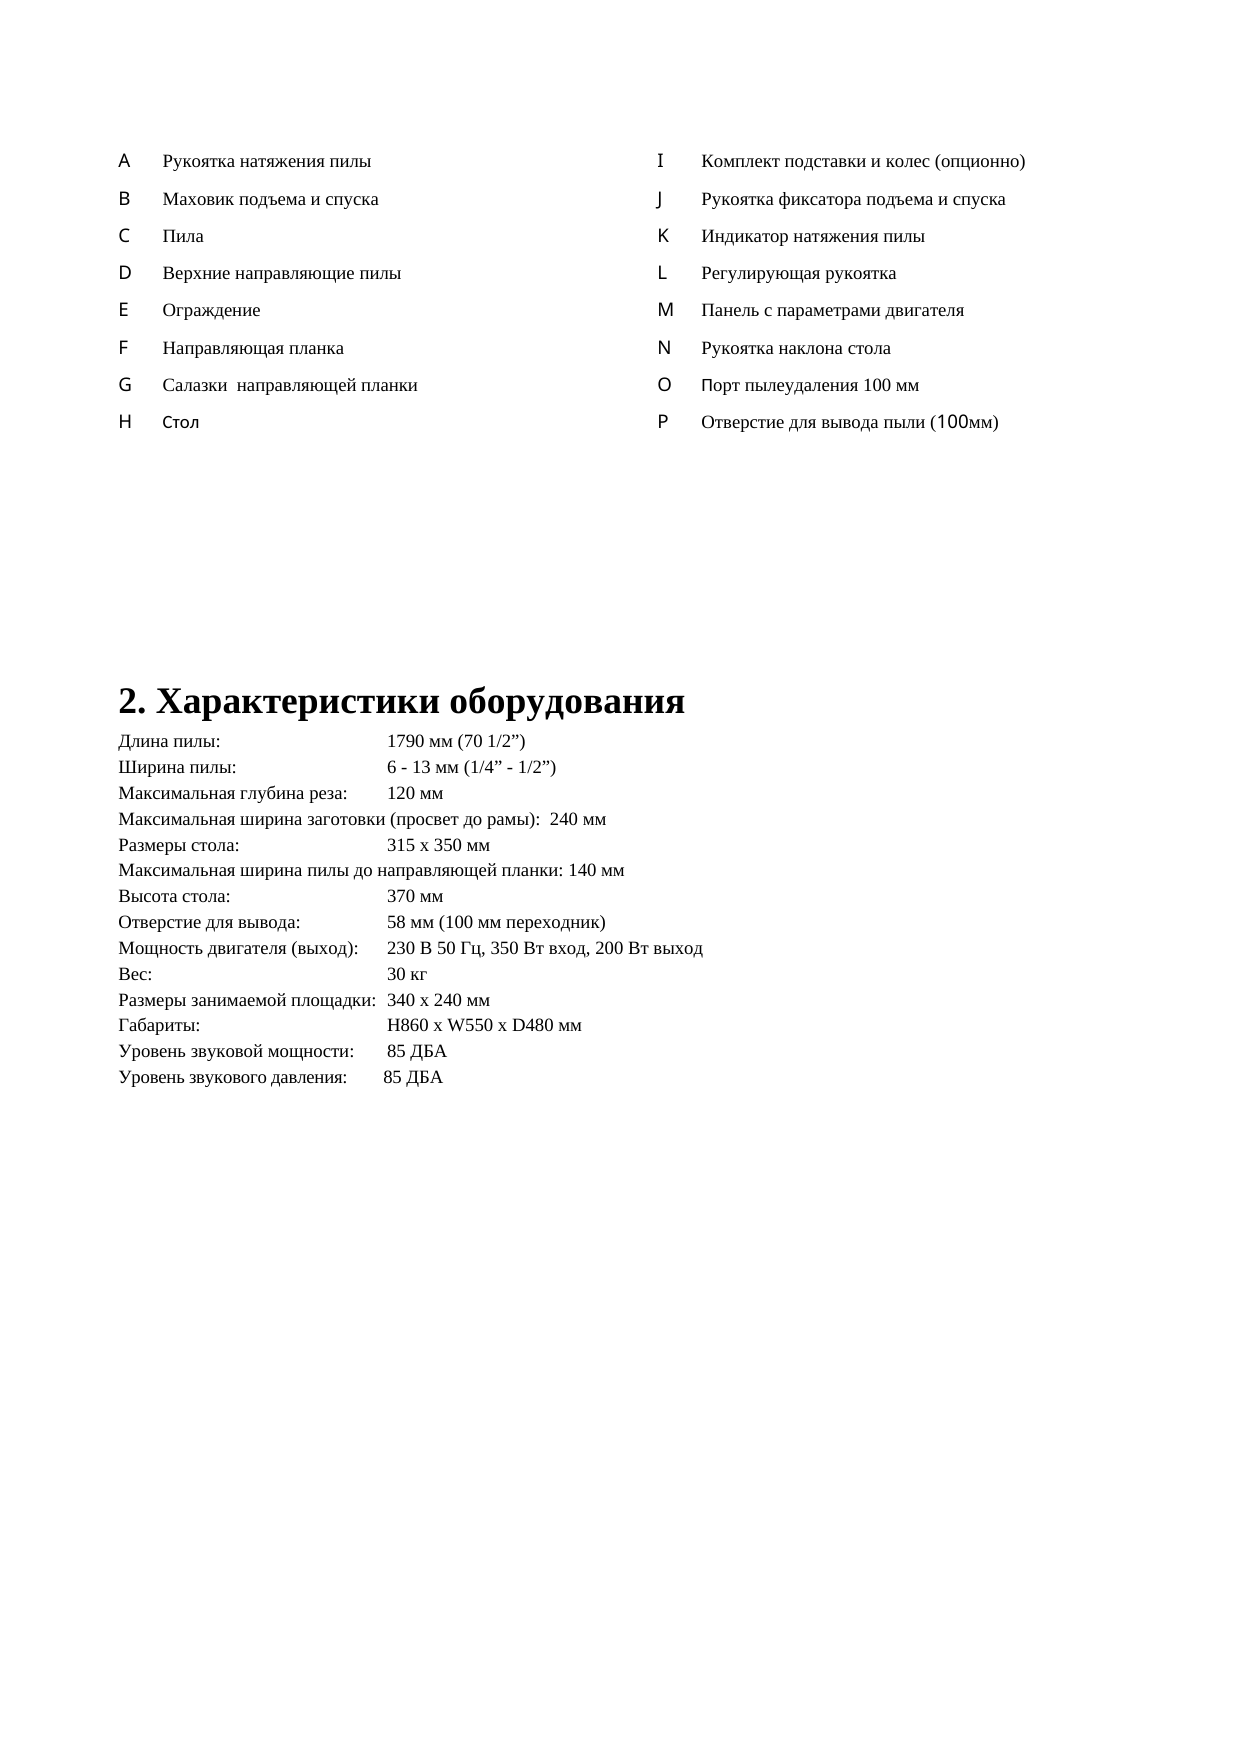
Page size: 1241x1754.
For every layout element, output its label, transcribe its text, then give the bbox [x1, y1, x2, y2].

text Размеры занимаемой площадки: 340 x 240 мм [118, 988, 1110, 1010]
text 2. Характеристики оборудования [118, 678, 1122, 722]
text Высота стола: 370 мм [118, 885, 1110, 907]
text Мощность двигателя (выход): 230 В 50 Гц, 350 Вт вход, 200 Вт выход [118, 937, 1110, 958]
text A Рукоятка натяжения пилы [118, 148, 583, 173]
text Размеры стола: 315 x 350 мм [118, 833, 1110, 855]
text Габариты: H860 x W550 x D480 мм [118, 1014, 1110, 1036]
text M Панель с параметрами двигателя [657, 297, 1122, 322]
text O Порт пылеудаления 100 мм [657, 371, 1122, 397]
text Вес: 30 кг [118, 963, 1110, 984]
text E Ограждение [118, 297, 583, 322]
text J Рукоятка фиксатора подъема и спуска [657, 185, 1122, 210]
text Максимальная глубина реза: 120 мм [118, 782, 1110, 803]
text Уровень звукового давления: 85 ДБА [118, 1066, 1122, 1088]
text Максимальная ширина заготовки (просвет до рамы): 240 мм [118, 808, 1110, 829]
text Уровень звуковой мощности: 85 ДБА [118, 1040, 1110, 1062]
text B Маховик подъема и спуска [118, 185, 583, 210]
text H Стол [118, 409, 583, 434]
text K Индикатор натяжения пилы [657, 222, 1122, 248]
text Максимальная ширина пилы до направляющей планки: 140 мм [118, 859, 1110, 881]
text L Регулирующая рукоятка [657, 259, 1122, 285]
text I Комплект подставки и колес (опционно) [657, 148, 1122, 173]
text Отверстие для вывода: 58 мм (100 мм переходник) [118, 911, 1110, 933]
text P Отверстие для вывода пыли (100мм) [657, 409, 1122, 434]
text Длина пилы: 1790 мм (70 1/2”) [118, 730, 1110, 752]
text D Верхние направляющие пилы [118, 259, 583, 285]
text F Направляющая планка [118, 334, 583, 359]
text Ширина пилы: 6 - 13 мм (1/4” - 1/2”) [118, 756, 1110, 778]
text C Пила [118, 222, 583, 248]
text G Салазки направляющей планки [118, 371, 583, 397]
text N Рукоятка наклона стола [657, 334, 1122, 359]
